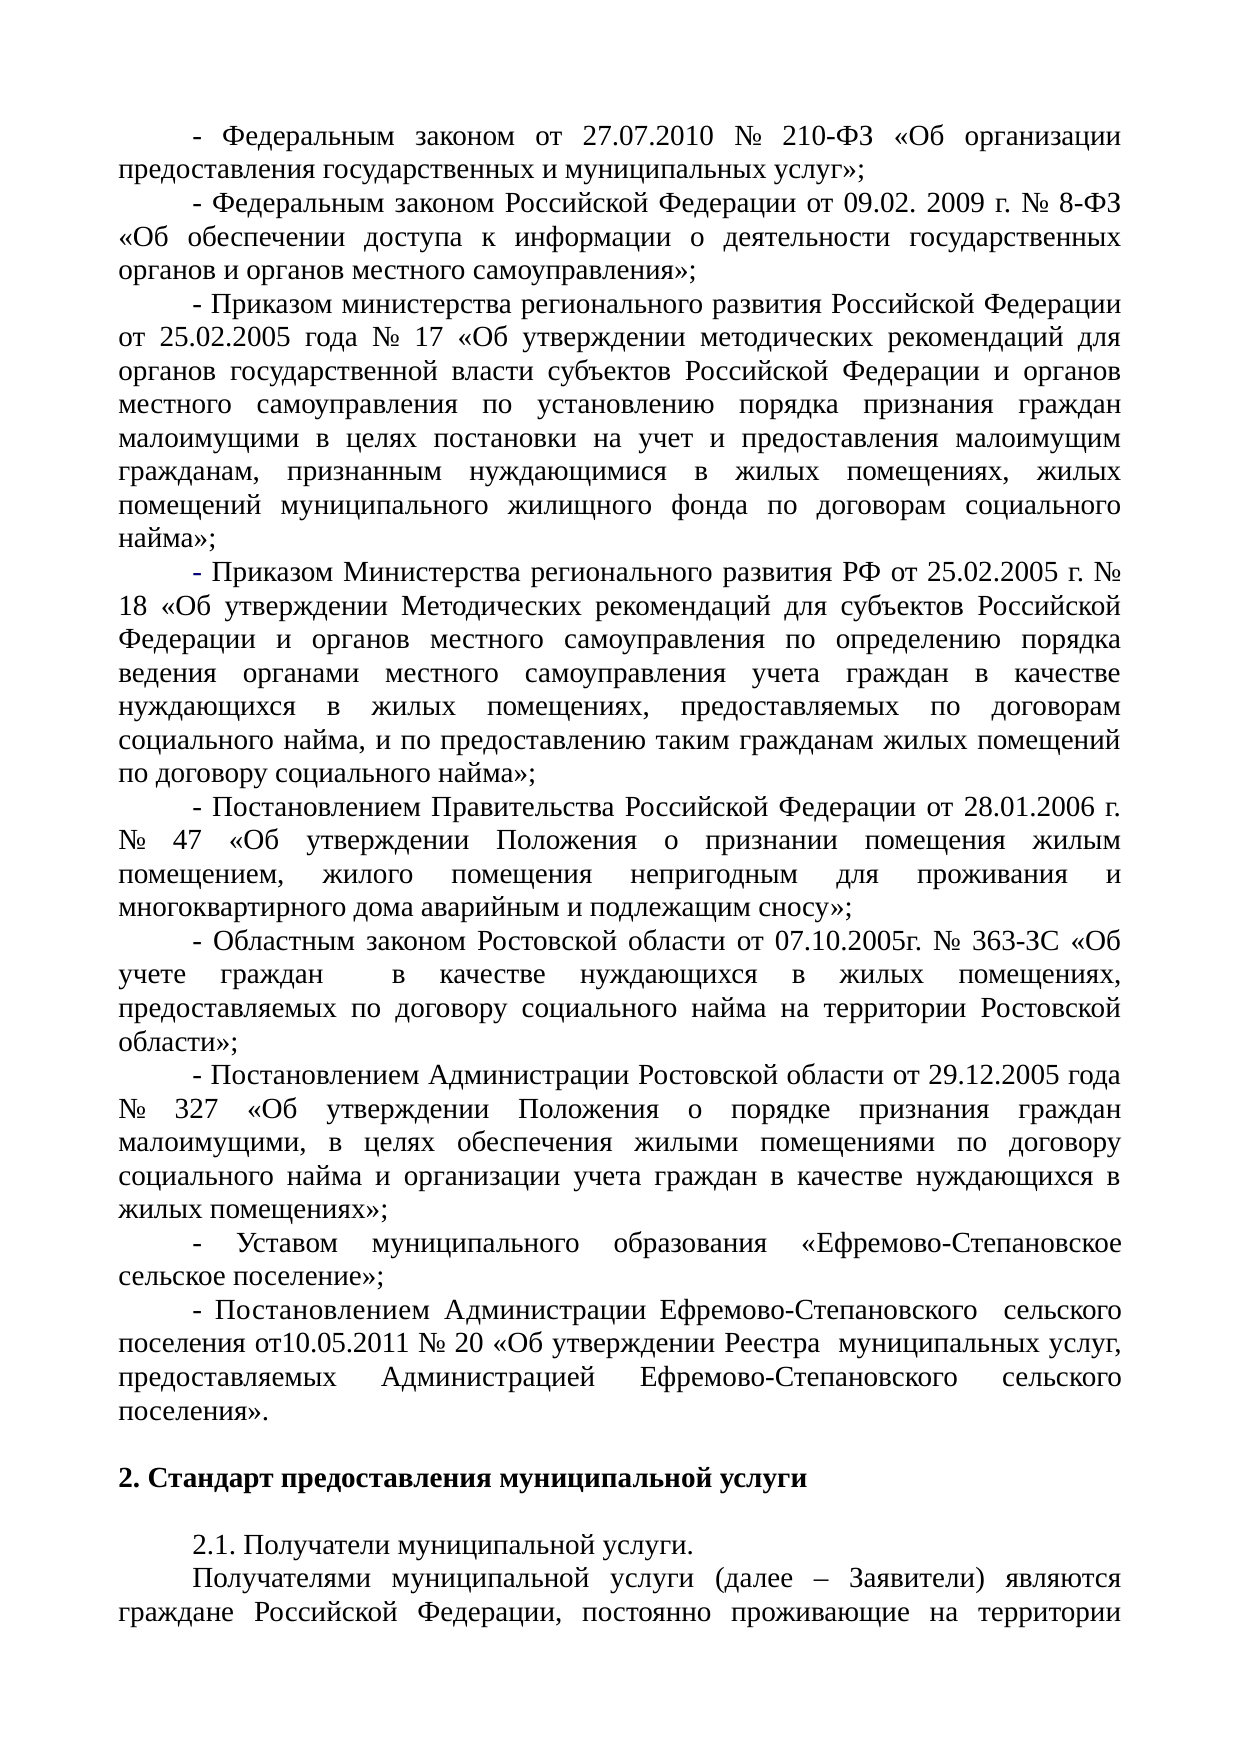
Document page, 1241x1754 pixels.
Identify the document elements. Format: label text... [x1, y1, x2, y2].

text 2. Стандарт предоставления муниципальной услуги [118, 1460, 1122, 1493]
text - Приказом министерства регионального развития Российской Федерации от 25.02.2005 года № 17 «Об утверждении методических рекомендаций для органов государственной власти субъектов Российской Федерации и органов местного самоуправления по установлению порядка признания граждан малоимущими в целях постановки на учет и предоставления малоимущим гражданам, признанным нуждающимися в жилых помещениях, жилых помещений муниципального жилищного фонда по договорам социального найма»; [118, 286, 1122, 554]
text - Уставом муниципального образования «Ефремово-Степановское сельское поселение»; [118, 1225, 1122, 1292]
text - Постановлением Администрации Ростовской области от 29.12.2005 года № 327 «Об утверждении Положения о порядке признания граждан малоимущими, в целях обеспечения жилыми помещениями по договору социального найма и организации учета граждан в качестве нуждающихся в жилых помещениях»; [118, 1057, 1122, 1225]
text 2.1. Получатели муниципальной услуги. [118, 1527, 1122, 1560]
text - Федеральным законом Российской Федерации от 09.02. 2009 г. № 8-ФЗ «Об обеспечении доступа к информации о деятельности государственных органов и органов местного самоуправления»; [118, 185, 1122, 286]
text - Постановлением Правительства Российской Федерации от 28.01.2006 г. № 47 «Об утверждении Положения о признании помещения жилым помещением, жилого помещения непригодным для проживания и многоквартирного дома аварийным и подлежащим сносу»; [118, 789, 1122, 923]
text - Постановлением Администрации Ефремово-Степановского сельского поселения от10.05.2011 № 20 «Об утверждении Реестра муниципальных услуг, предоставляемых Администрацией Ефремово-Степановского сельского поселения». [118, 1292, 1122, 1426]
subtitle - Приказом Министерства регионального развития РФ от 25.02.2005 г. № 18 «Об утверждении Методических рекомендаций для субъектов Российской Федерации и органов местного самоуправления по определению порядка ведения органами местного самоуправления учета граждан в качестве нуждающихся в жилых помещениях, предоставляемых по договорам социального найма, и по предоставлению таким гражданам жилых помещений по договору социального найма»; [118, 554, 1122, 789]
text - Федеральным законом от 27.07.2010 № 210-ФЗ «Об организации предоставления государственных и муниципальных услуг»; [118, 118, 1122, 185]
text Получателями муниципальной услуги (далее – Заявители) являются граждане Российской Федерации, постоянно проживающие на территории [118, 1560, 1122, 1627]
text - Областным законом Ростовской области от 07.10.2005г. № 363-ЗС «Об учете граждан в качестве нуждающихся в жилых помещениях, предоставляемых по договору социального найма на территории Ростовской области»; [118, 923, 1122, 1057]
